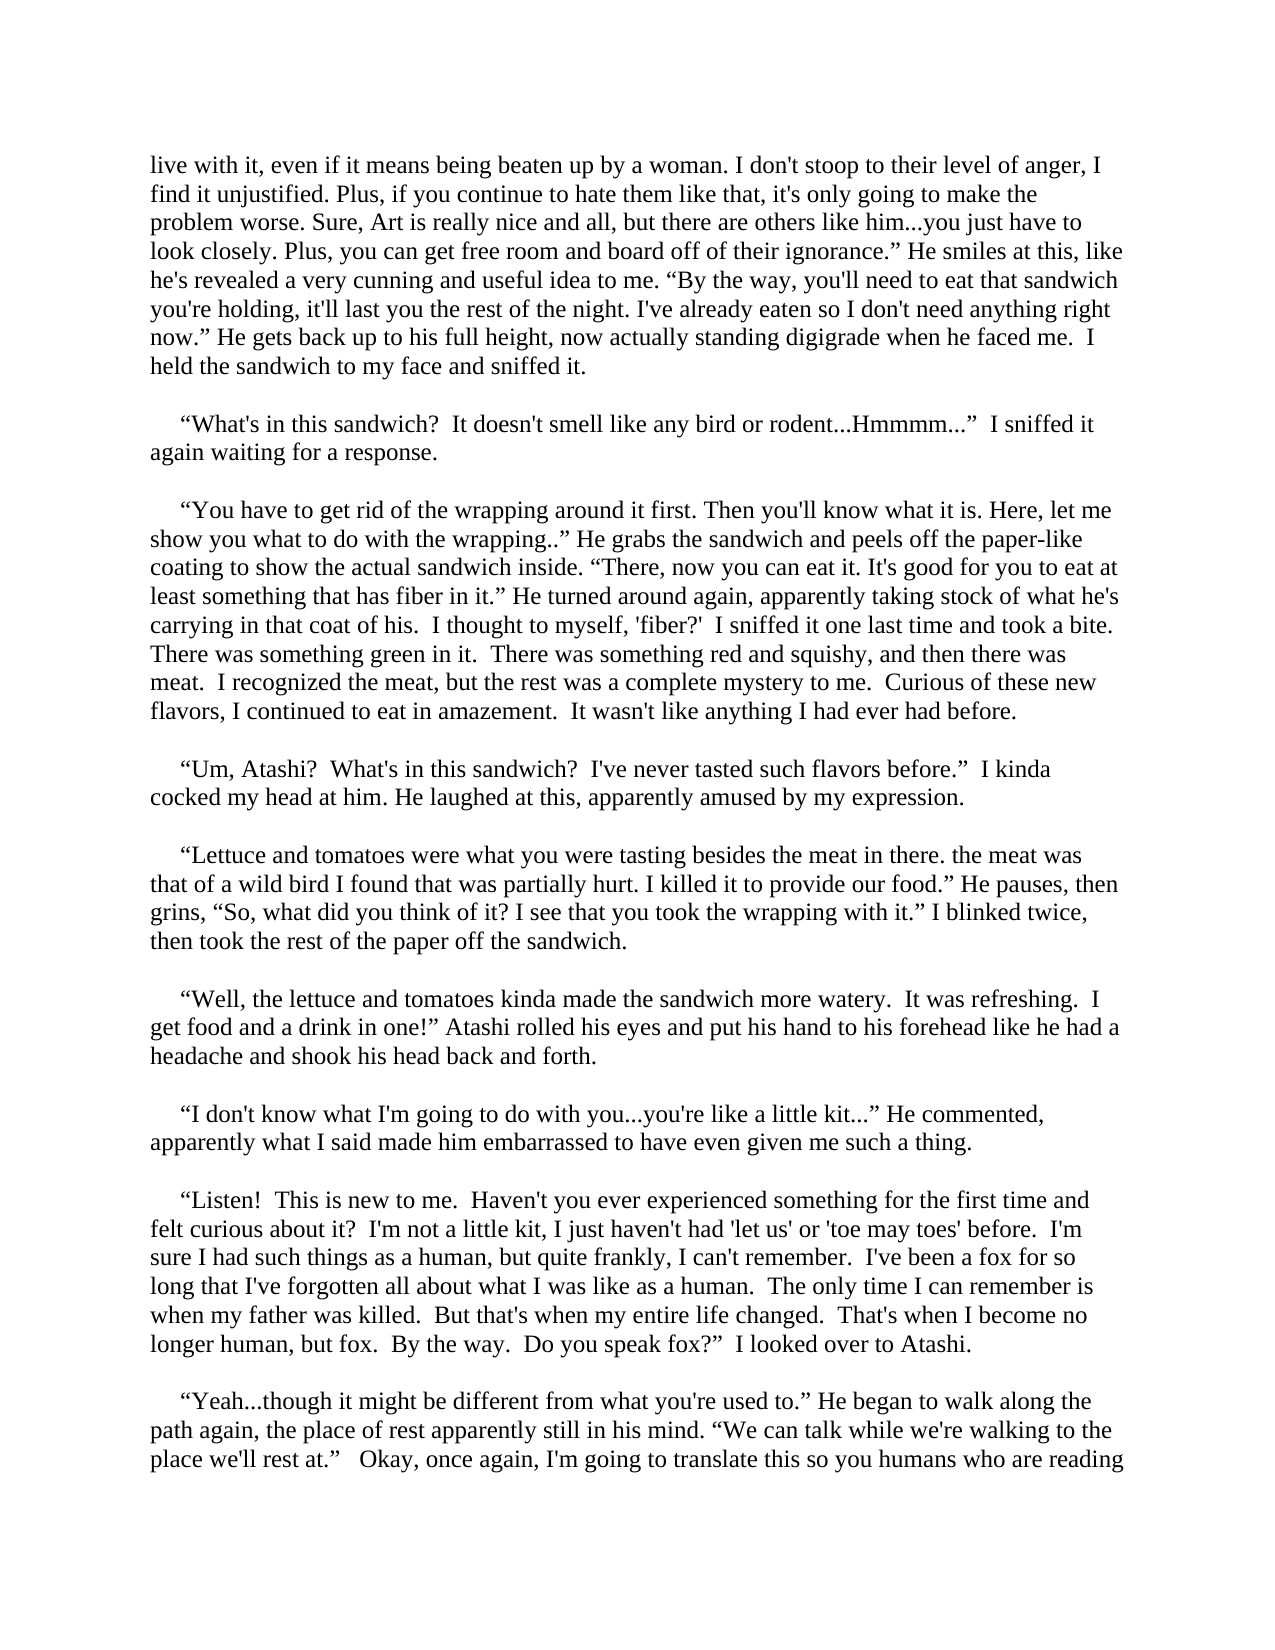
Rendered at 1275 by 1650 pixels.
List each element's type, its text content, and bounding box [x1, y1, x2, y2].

text live with it, even if it means being beaten up by a woman. I don't stoop to their level of anger, I find it unjustified. Plus, if you continue to hate them like that, it's only going to make the problem worse. Sure, Art is really nice and all, but there are others like him...you just have to look closely. Plus, you can get free room and board off of their ignorance.” He smiles at this, like he's revealed a very cunning and useful idea to me. “By the way, you'll need to eat that sandwich you're holding, it'll last you the rest of the night. I've already eaten so I don't need anything right now.” He gets back up to his full height, now actually standing digigrade when he faced me. I held the sandwich to my face and sniffed it. [150, 150, 1125, 380]
text “Um, Atashi? What's in this sandwich? I've never tasted such flavors before.” I kinda cocked my head at him. He laughed at this, apparently amused by my expression. [150, 754, 1125, 811]
text “What's in this sandwich? It doesn't smell like any bird or rodent...Hmmmm...” I sniffed it again waiting for a response. [150, 409, 1125, 466]
text “I don't know what I'm going to do with you...you're like a little kit...” He commented, apparently what I said made him embarrassed to have even given me such a thing. [150, 1099, 1125, 1156]
text “Yeah...though it might be different from what you're used to.” He began to walk along the path again, the place of rest apparently still in his mind. “We can talk while we're walking to the place we'll rest at.” Okay, once again, I'm going to translate this so you humans who are reading [150, 1386, 1125, 1472]
text “You have to get rid of the wrapping around it first. Then you'll know what it is. Here, let me show you what to do with the wrapping..” He grabs the sandwich and peels off the paper-like coating to show the actual sandwich inside. “There, now you can eat it. It's good for you to eat at least something that has fiber in it.” He turned around again, apparently taking stock of what he's carrying in that coat of his. I thought to myself, 'fiber?' I sniffed it one last time and took a bite. There was something green in it. There was something red and squishy, and then there was meat. I recognized the meat, but the rest was a complete mystery to me. Curious of these new flavors, I continued to eat in amazement. It wasn't like anything I had ever had before. [150, 495, 1125, 725]
text “Lettuce and tomatoes were what you were tasting besides the meat in there. the meat was that of a wild bird I found that was partially hurt. I killed it to provide our food.” He pauses, then grins, “So, what did you think of it? I see that you took the wrapping with it.” I blinked twice, then took the rest of the paper off the sandwich. [150, 840, 1125, 955]
text “Well, the lettuce and tomatoes kinda made the sandwich more watery. It was refreshing. I get food and a drink in one!” Atashi rolled his eyes and put his hand to his forehead like he had a headache and shook his head back and forth. [150, 984, 1125, 1070]
text “Listen! This is new to me. Haven't you ever experienced something for the first time and felt curious about it? I'm not a little kit, I just haven't had 'let us' or 'toe may toes' before. I'm sure I had such things as a human, but quite frankly, I can't remember. I've been a fox for so long that I've forgotten all about what I was like as a human. The only time I can remember is when my father was killed. But that's when my entire life changed. That's when I become no longer human, but fox. By the way. Do you speak fox?” I looked over to Atashi. [150, 1185, 1125, 1357]
